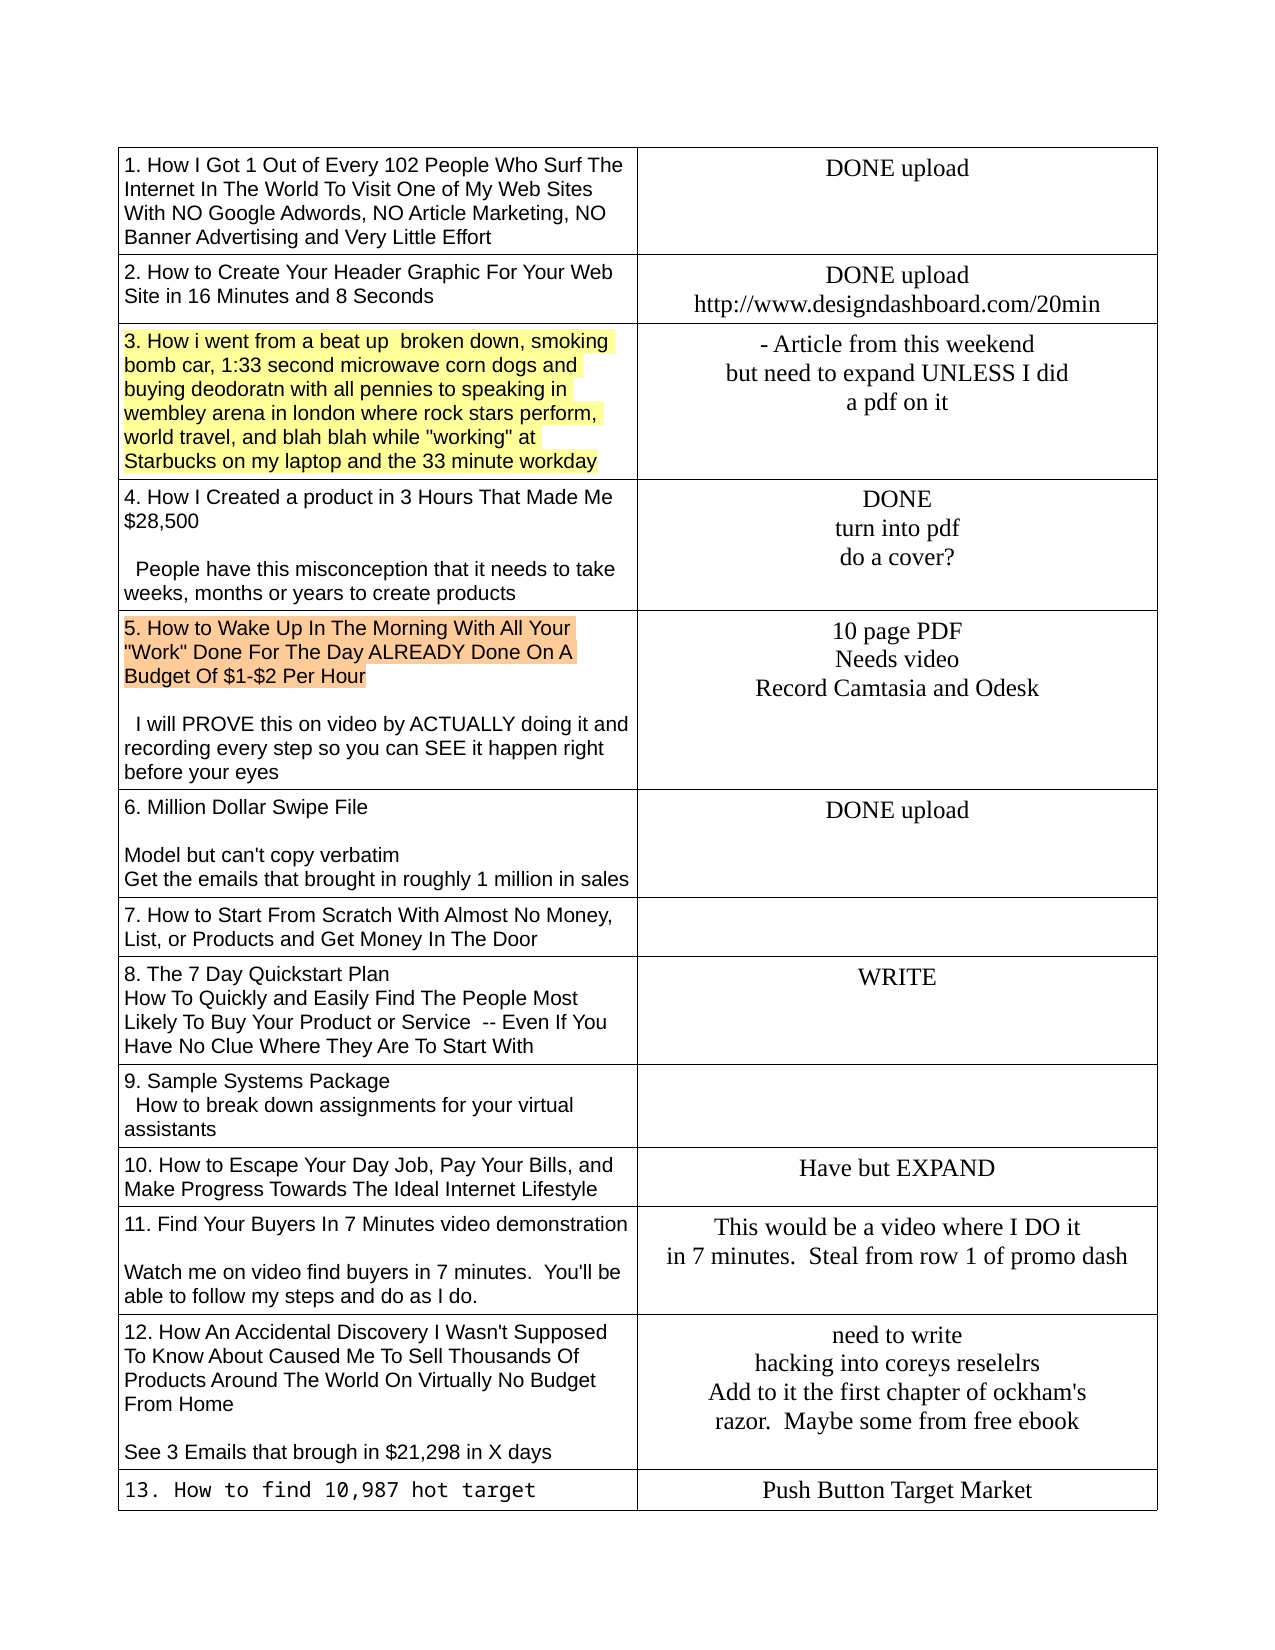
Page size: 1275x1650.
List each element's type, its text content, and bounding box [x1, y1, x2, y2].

table_cell 12. How An Accidental Discovery I Wasn't Supposed To Know About Caused Me To Sell Thousands Of Products Around The World On Virtually No Budget From Home See 3 Emails that brough in $21,298 in X days [119, 1315, 637, 1469]
table_cell 11. Find Your Buyers In 7 Minutes video demonstration Watch me on video find buyers in 7 minutes. You'll be able to follow my steps and do as I do. [119, 1207, 637, 1314]
table_cell 10 page PDF Needs video Record Camtasia and Odesk [638, 611, 1157, 789]
table_cell DONE upload http://www.designdashboard.com/20min [638, 255, 1157, 323]
table_header 1. How I Got 1 Out of Every 102 People Who Surf The Internet In The World To Visit One of My Web Sites With NO Google Adwords, NO Article Marketing, NO Banner Advertising and Very Little Effort [119, 148, 637, 254]
table_cell This would be a video where I DO it in 7 minutes. Steal from row 1 of promo dash [638, 1207, 1157, 1314]
table_cell 13. How to find 10,987 hot target [119, 1470, 637, 1509]
table_cell 6. Million Dollar Swipe File Model but can't copy verbatim Get the emails that brought in roughly 1 million in sales [119, 790, 637, 897]
table_cell [638, 1065, 1157, 1147]
table_cell DONE turn into pdf do a cover? [638, 480, 1157, 610]
table_cell Push Button Target Market [638, 1470, 1157, 1509]
table_cell 4. How I Created a product in 3 Hours That Made Me $28,500 People have this misconception that it needs to take weeks, months or years to create products [119, 480, 637, 610]
table_cell 10. How to Escape Your Day Job, Pay Your Bills, and Make Progress Towards The Ideal Internet Lifestyle [119, 1148, 637, 1206]
table_cell DONE upload [638, 790, 1157, 897]
table_cell 2. How to Create Your Header Graphic For Your Web Site in 16 Minutes and 8 Seconds [119, 255, 637, 323]
table_cell 5. How to Wake Up In The Morning With All Your "Work" Done For The Day ALREADY Done On A Budget Of $1-$2 Per Hour I will PROVE this on video by ACTUALLY doing it and recording every step so you can SEE it happen right before your eyes [119, 611, 637, 789]
table_cell need to write hacking into coreys reselelrs Add to it the first chapter of ockham's razor. Maybe some from free ebook [638, 1315, 1157, 1469]
table_cell [638, 898, 1157, 956]
table_cell 3. How i went from a beat up broken down, smoking bomb car, 1:33 second microwave corn dogs and buying deodoratn with all pennies to speaking in wembley arena in london where rock stars perform, world travel, and blah blah while "working" at Starbucks on my laptop and the 33 minute workday [119, 324, 637, 479]
table_cell Have but EXPAND [638, 1148, 1157, 1206]
table_cell 7. How to Start From Scratch With Almost No Money, List, or Products and Get Money In The Door [119, 898, 637, 956]
table_cell - Article from this weekend but need to expand UNLESS I did a pdf on it [638, 324, 1157, 479]
table_cell 9. Sample Systems Package How to break down assignments for your virtual assistants [119, 1065, 637, 1147]
table_cell 8. The 7 Day Quickstart Plan How To Quickly and Easily Find The People Most Likely To Buy Your Product or Service -- Even If You Have No Clue Where They Are To Start With [119, 957, 637, 1063]
table_cell WRITE [638, 957, 1157, 1063]
table_header DONE upload [638, 148, 1157, 254]
